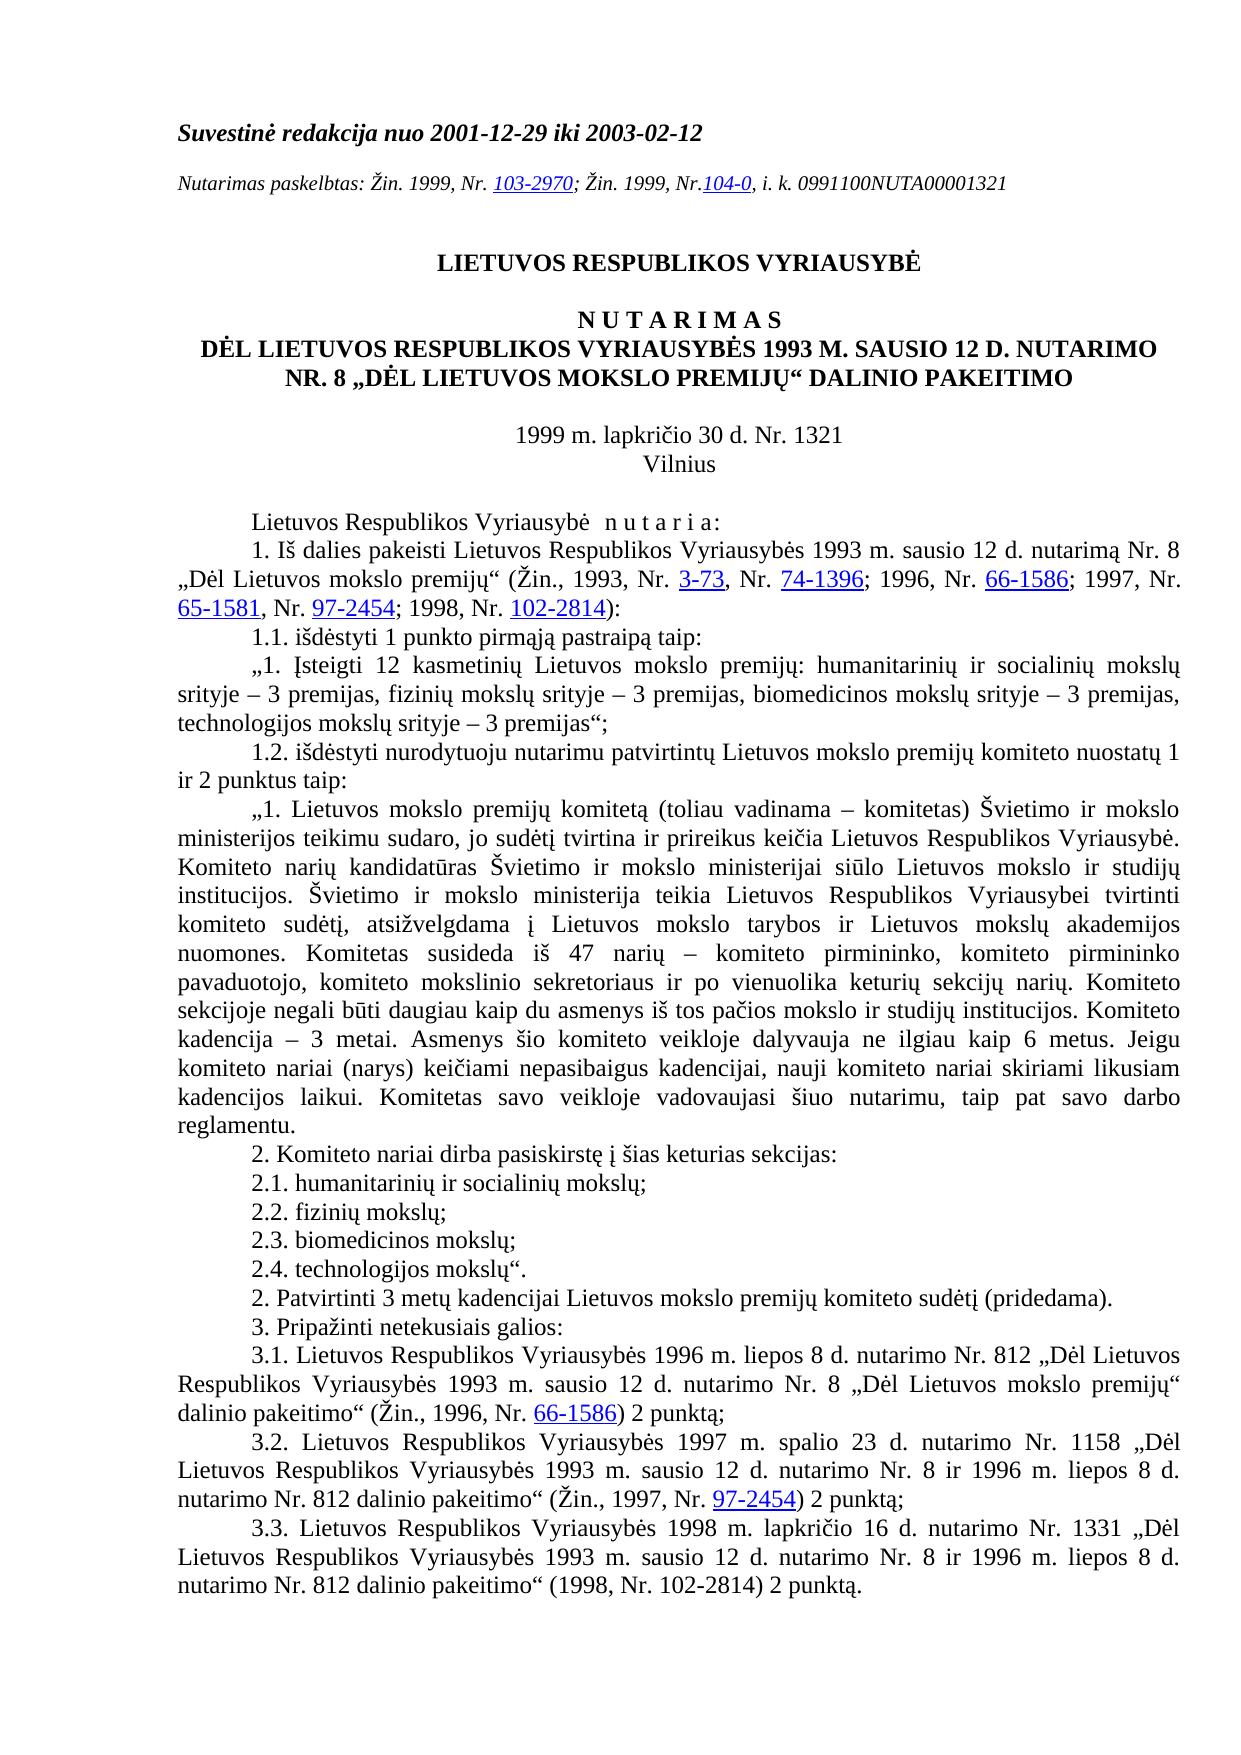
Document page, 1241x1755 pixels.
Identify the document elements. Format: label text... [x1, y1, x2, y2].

text 1.2. išdėstyti nurodytuoju nutarimu patvirtintų Lietuvos mokslo premijų komiteto nuostatų 1 ir 2 punktus taip: [177, 737, 1181, 794]
text 1.1. išdėstyti 1 punkto pirmąją pastraipą taip: [177, 622, 1181, 650]
text 3. Pripažinti netekusiais galios: [177, 1312, 1181, 1340]
text DĖL LIETUVOS RESPUBLIKOS VYRIAUSYBĖS 1993 M. SAUSIO 12 D. NUTARIMO NR. 8 „DĖL LIETUVOS MOKSLO PREMIJŲ“ DALINIO PAKEITIMO [177, 334, 1181, 392]
text N U T A R I M A S [177, 305, 1181, 334]
text Vilnius [177, 449, 1181, 478]
text 2. Komiteto nariai dirba pasiskirstę į šias keturias sekcijas: [177, 1139, 1181, 1168]
text 2.2. fizinių mokslų; [177, 1197, 1181, 1225]
text LIETUVOS RESPUBLIKOS VYRIAUSYBĖ [177, 248, 1181, 277]
text 2.4. technologijos mokslų“. [177, 1254, 1181, 1283]
text Lietuvos Respublikos Vyriausybė nutaria: [177, 507, 1181, 535]
text 2.3. biomedicinos mokslų; [177, 1225, 1181, 1254]
text 3.1. Lietuvos Respublikos Vyriausybės 1996 m. liepos 8 d. nutarimo Nr. 812 „Dėl Lietuvos Respublikos Vyriausybės 1993 m. sausio 12 d. nutarimo Nr. 8 „Dėl Lietuvos mokslo premijų“ dalinio pakeitimo“ (Žin., 1996, Nr. 66-1586) 2 punktą; [177, 1340, 1181, 1427]
text „1. Lietuvos mokslo premijų komitetą (toliau vadinama – komitetas) Švietimo ir mokslo ministerijos teikimu sudaro, jo sudėtį tvirtina ir prireikus keičia Lietuvos Respublikos Vyriausybė. Komiteto narių kandidatūras Švietimo ir mokslo ministerijai siūlo Lietuvos mokslo ir studijų institucijos. Švietimo ir mokslo ministerija teikia Lietuvos Respublikos Vyriausybei tvirtinti komiteto sudėtį, atsižvelgdama į Lietuvos mokslo tarybos ir Lietuvos mokslų akademijos nuomones. Komitetas susideda iš 47 narių – komiteto pirmininko, komiteto pirmininko pavaduotojo, komiteto mokslinio sekretoriaus ir po vienuolika keturių sekcijų narių. Komiteto sekcijoje negali būti daugiau kaip du asmenys iš tos pačios mokslo ir studijų institucijos. Komiteto kadencija – 3 metai. Asmenys šio komiteto veikloje dalyvauja ne ilgiau kaip 6 metus. Jeigu komiteto nariai (narys) keičiami nepasibaigus kadencijai, nauji komiteto nariai skiriami likusiam kadencijos laikui. Komitetas savo veikloje vadovaujasi šiuo nutarimu, taip pat savo darbo reglamentu. [177, 794, 1181, 1139]
text Nutarimas paskelbtas: Žin. 1999, Nr. 103-2970; Žin. 1999, Nr.104-0, i. k. 0991100NUTA00001321 [177, 171, 1181, 195]
text 2.1. humanitarinių ir socialinių mokslų; [177, 1168, 1181, 1197]
text 1999 m. lapkričio 30 d. Nr. 1321 [177, 420, 1181, 449]
text 2. Patvirtinti 3 metų kadencijai Lietuvos mokslo premijų komiteto sudėtį (pridedama). [177, 1283, 1181, 1312]
text 3.3. Lietuvos Respublikos Vyriausybės 1998 m. lapkričio 16 d. nutarimo Nr. 1331 „Dėl Lietuvos Respublikos Vyriausybės 1993 m. sausio 12 d. nutarimo Nr. 8 ir 1996 m. liepos 8 d. nutarimo Nr. 812 dalinio pakeitimo“ (1998, Nr. 102-2814) 2 punktą. [177, 1513, 1181, 1599]
text 3.2. Lietuvos Respublikos Vyriausybės 1997 m. spalio 23 d. nutarimo Nr. 1158 „Dėl Lietuvos Respublikos Vyriausybės 1993 m. sausio 12 d. nutarimo Nr. 8 ir 1996 m. liepos 8 d. nutarimo Nr. 812 dalinio pakeitimo“ (Žin., 1997, Nr. 97-2454) 2 punktą; [177, 1427, 1181, 1513]
text 1. Iš dalies pakeisti Lietuvos Respublikos Vyriausybės 1993 m. sausio 12 d. nutarimą Nr. 8 „Dėl Lietuvos mokslo premijų“ (Žin., 1993, Nr. 3-73, Nr. 74-1396; 1996, Nr. 66-1586; 1997, Nr. 65-1581, Nr. 97-2454; 1998, Nr. 102-2814): [177, 535, 1181, 622]
text „1. Įsteigti 12 kasmetinių Lietuvos mokslo premijų: humanitarinių ir socialinių mokslų srityje – 3 premijas, fizinių mokslų srityje – 3 premijas, biomedicinos mokslų srityje – 3 premijas, technologijos mokslų srityje – 3 premijas“; [177, 650, 1181, 737]
text Suvestinė redakcija nuo 2001-12-29 iki 2003-02-12 [177, 118, 1181, 147]
